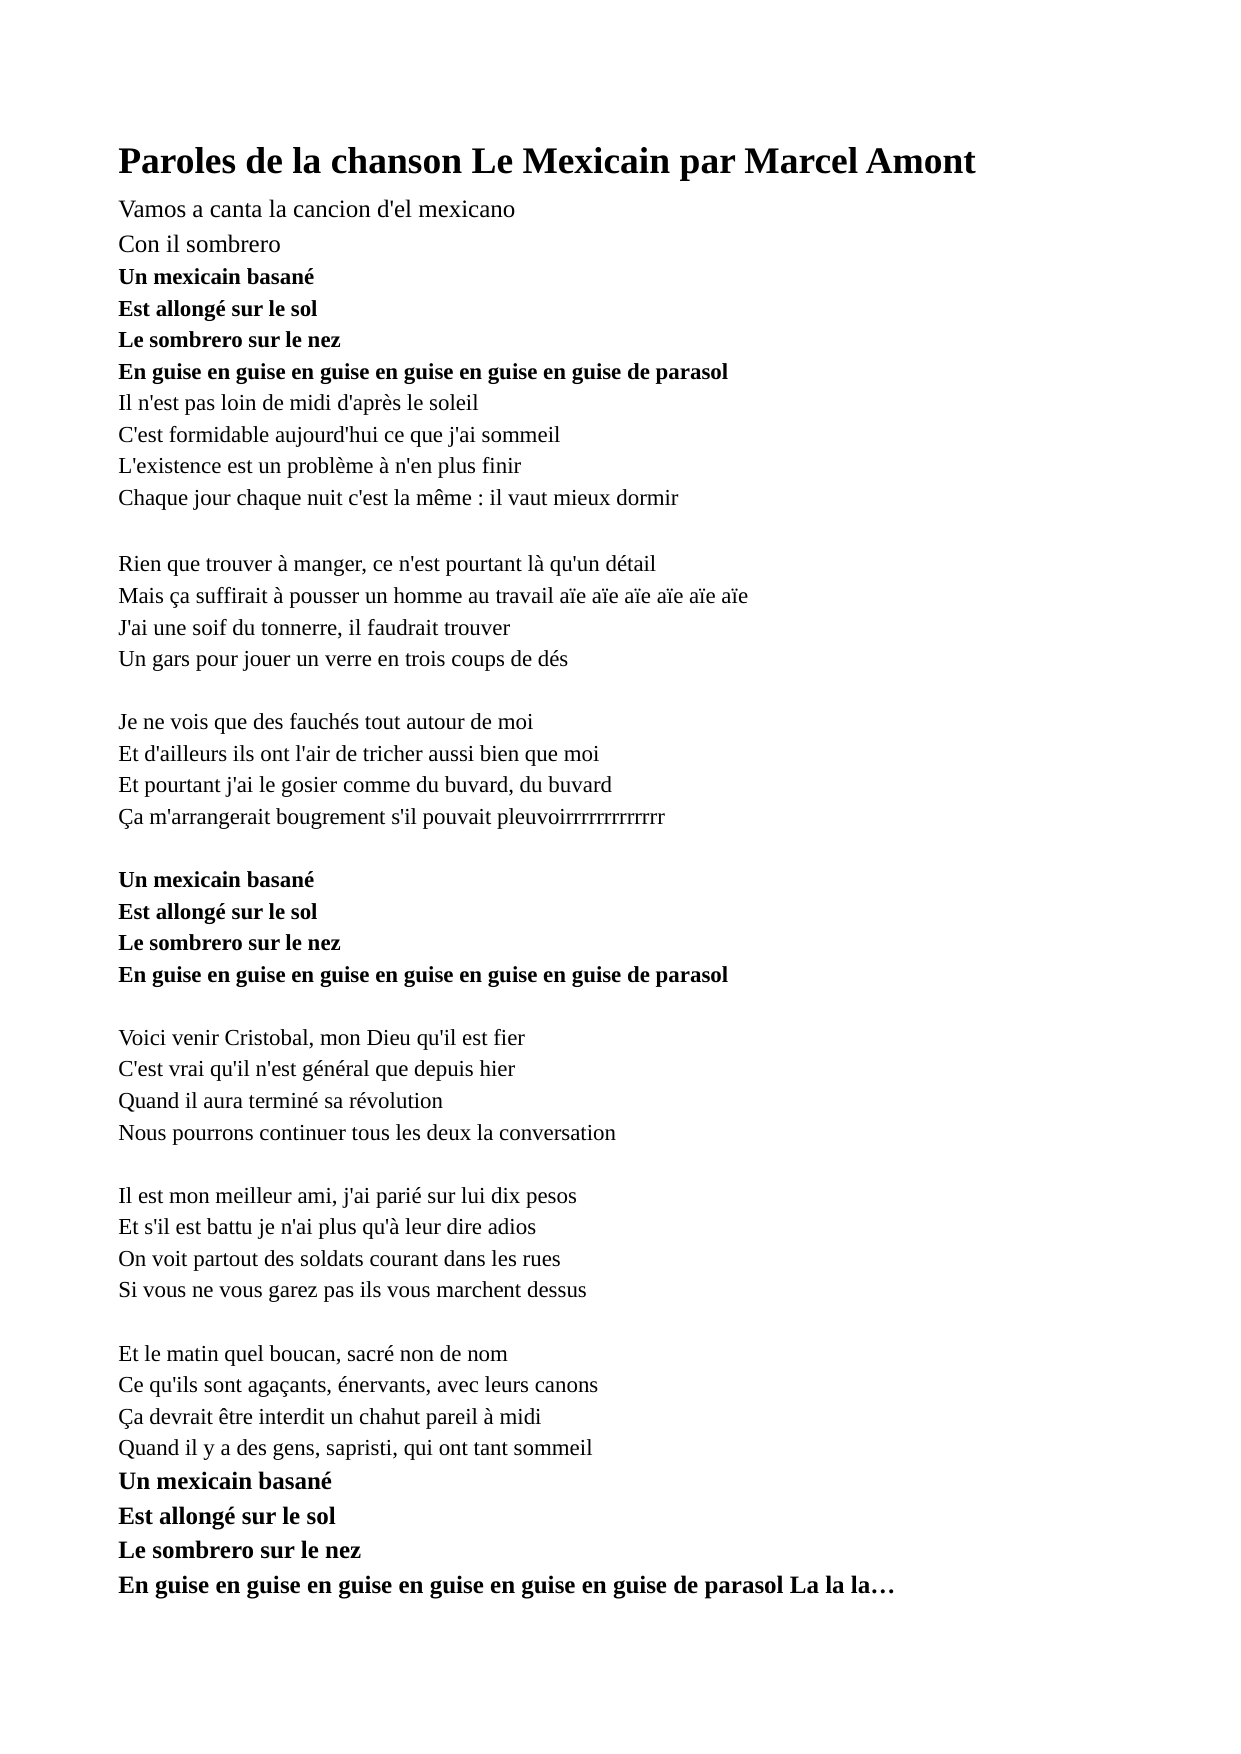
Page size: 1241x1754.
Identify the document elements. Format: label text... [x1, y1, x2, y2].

text Voici venir Cristobal, mon Dieu qu'il est fier C'est vrai qu'il n'est général que depuis hier Quand il aura terminé sa révolution Nous pourrons continuer tous les deux la conversation Il est mon meilleur ami, j'ai parié sur lui dix pesos Et s'il est battu je n'ai plus qu'à leur dire adios On voit partout des soldats courant dans les rues Si vous ne vous garez pas ils vous marchent dessus Et le matin quel boucan, sacré non de nom Ce qu'ils sont agaçants, énervants, avec leurs canons Ça devrait être interdit un chahut pareil à midi Quand il y a des gens, sapristi, qui ont tant sommeil Un mexicain basané Est allongé sur le sol Le sombrero sur le nez En guise en guise en guise en guise en guise en guise de parasol La la la… [118, 1024, 1122, 1598]
text Rien que trouver à manger, ce n'est pourtant là qu'un détail Mais ça suffirait à pousser un homme au travail aïe aïe aïe aïe aïe aïe J'ai une soif du tonnerre, il faudrait trouver Un gars pour jouer un verre en trois coups de dés Je ne vois que des fauchés tout autour de moi Et d'ailleurs ils ont l'air de tricher aussi bien que moi Et pourtant j'ai le gosier comme du buvard, du buvard Ça m'arrangerait bougrement s'il pouvait pleuvoirrrrrrrrrrrrr Un mexicain basané Est allongé sur le sol Le sombrero sur le nez En guise en guise en guise en guise en guise en guise de parasol [118, 551, 1122, 1019]
subtitle Paroles de la chanson Le Mexicain par Marcel Amont [118, 139, 1122, 182]
text Vamos a canta la cancion d'el mexicano Con il sombrero Un mexicain basané Est allongé sur le sol Le sombrero sur le nez En guise en guise en guise en guise en guise en guise de parasol Il n'est pas loin de midi d'après le soleil C'est formidable aujourd'hui ce que j'ai sommeil L'existence est un problème à n'en plus finir Chaque jour chaque nuit c'est la même : il vaut mieux dormir [118, 194, 1122, 545]
